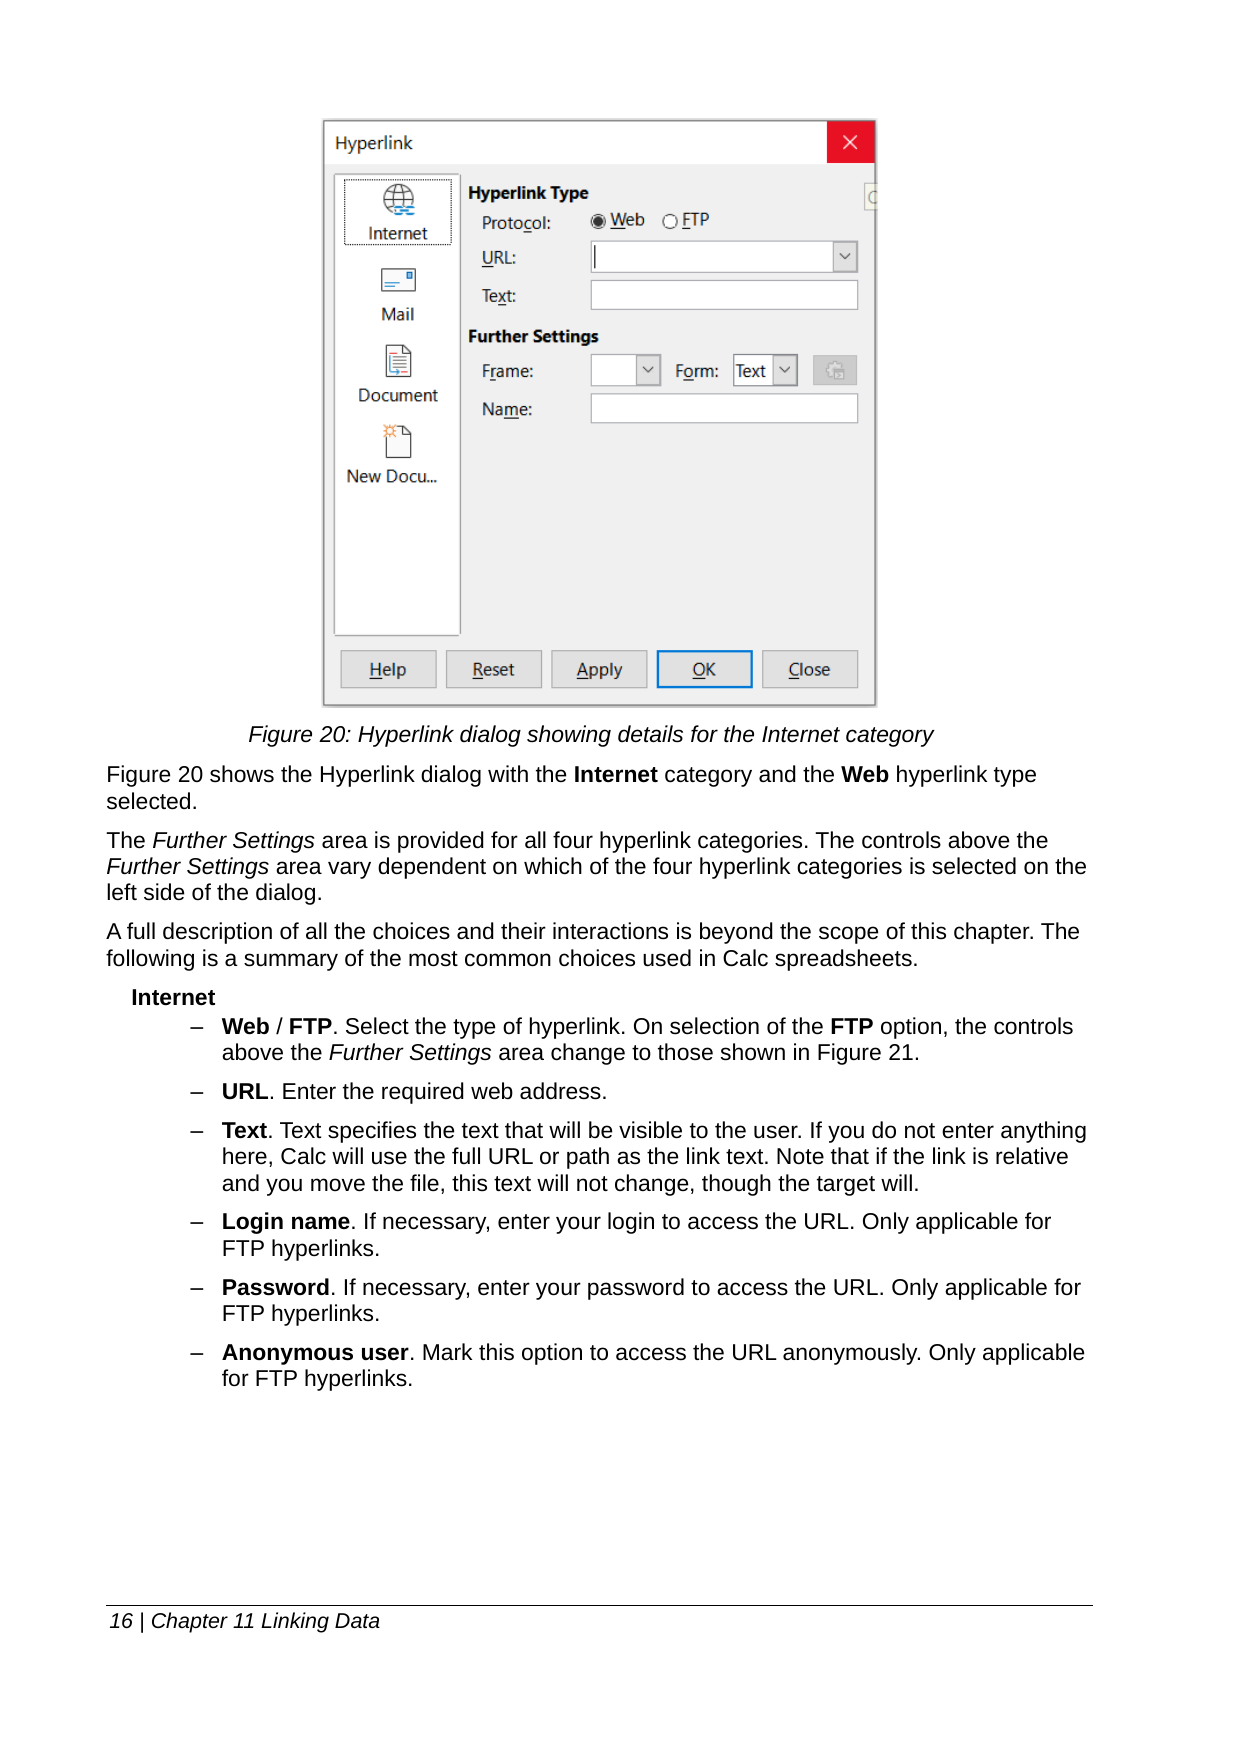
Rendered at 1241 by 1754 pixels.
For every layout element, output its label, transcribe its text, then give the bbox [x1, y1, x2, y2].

text Internet [131, 983, 1093, 1010]
text The Further Settings area is provided for all four hyperlink categories. The controls above the Further Settings area vary dependent on which of the four hyperlink categories is selected on the left side of the dialog. [106, 827, 1093, 906]
picture [321, 118, 878, 708]
text Figure 20 shows the Hyperlink dialog with the Internet category and the Web hyperlink type selected. [106, 761, 1093, 814]
list Login name. If necessary, enter your login to access the URL. Only applicable for FTP hyperlinks. [187, 1205, 1093, 1261]
list Anonymous user. Mark this option to access the URL anonymously. Only applicable for FTP hyperlinks. [187, 1336, 1093, 1394]
list URL. Enter the required web address. [187, 1075, 1093, 1104]
list Web / FTP. Select the type of hyperlink. On selection of the FTP option, the controls above the Further Settings area change to those shown in Figure 21. [187, 1010, 1093, 1065]
list Password. If necessary, enter your password to access the URL. Only applicable for FTP hyperlinks. [187, 1271, 1093, 1326]
text Figure 20: Hyperlink dialog showing details for the Internet category [248, 721, 951, 747]
list Text. Text specifies the text that will be visible to the user. If you do not enter anything here, Calc will use the full URL or path as the link text. Note that if the link is relative and you move the file, this text will not change, though the target will. [187, 1114, 1093, 1196]
text A full description of all the choices and their interactions is beyond the scope of this chapter. The following is a summary of the most common choices used in Calc spreadsheets. [106, 918, 1093, 971]
